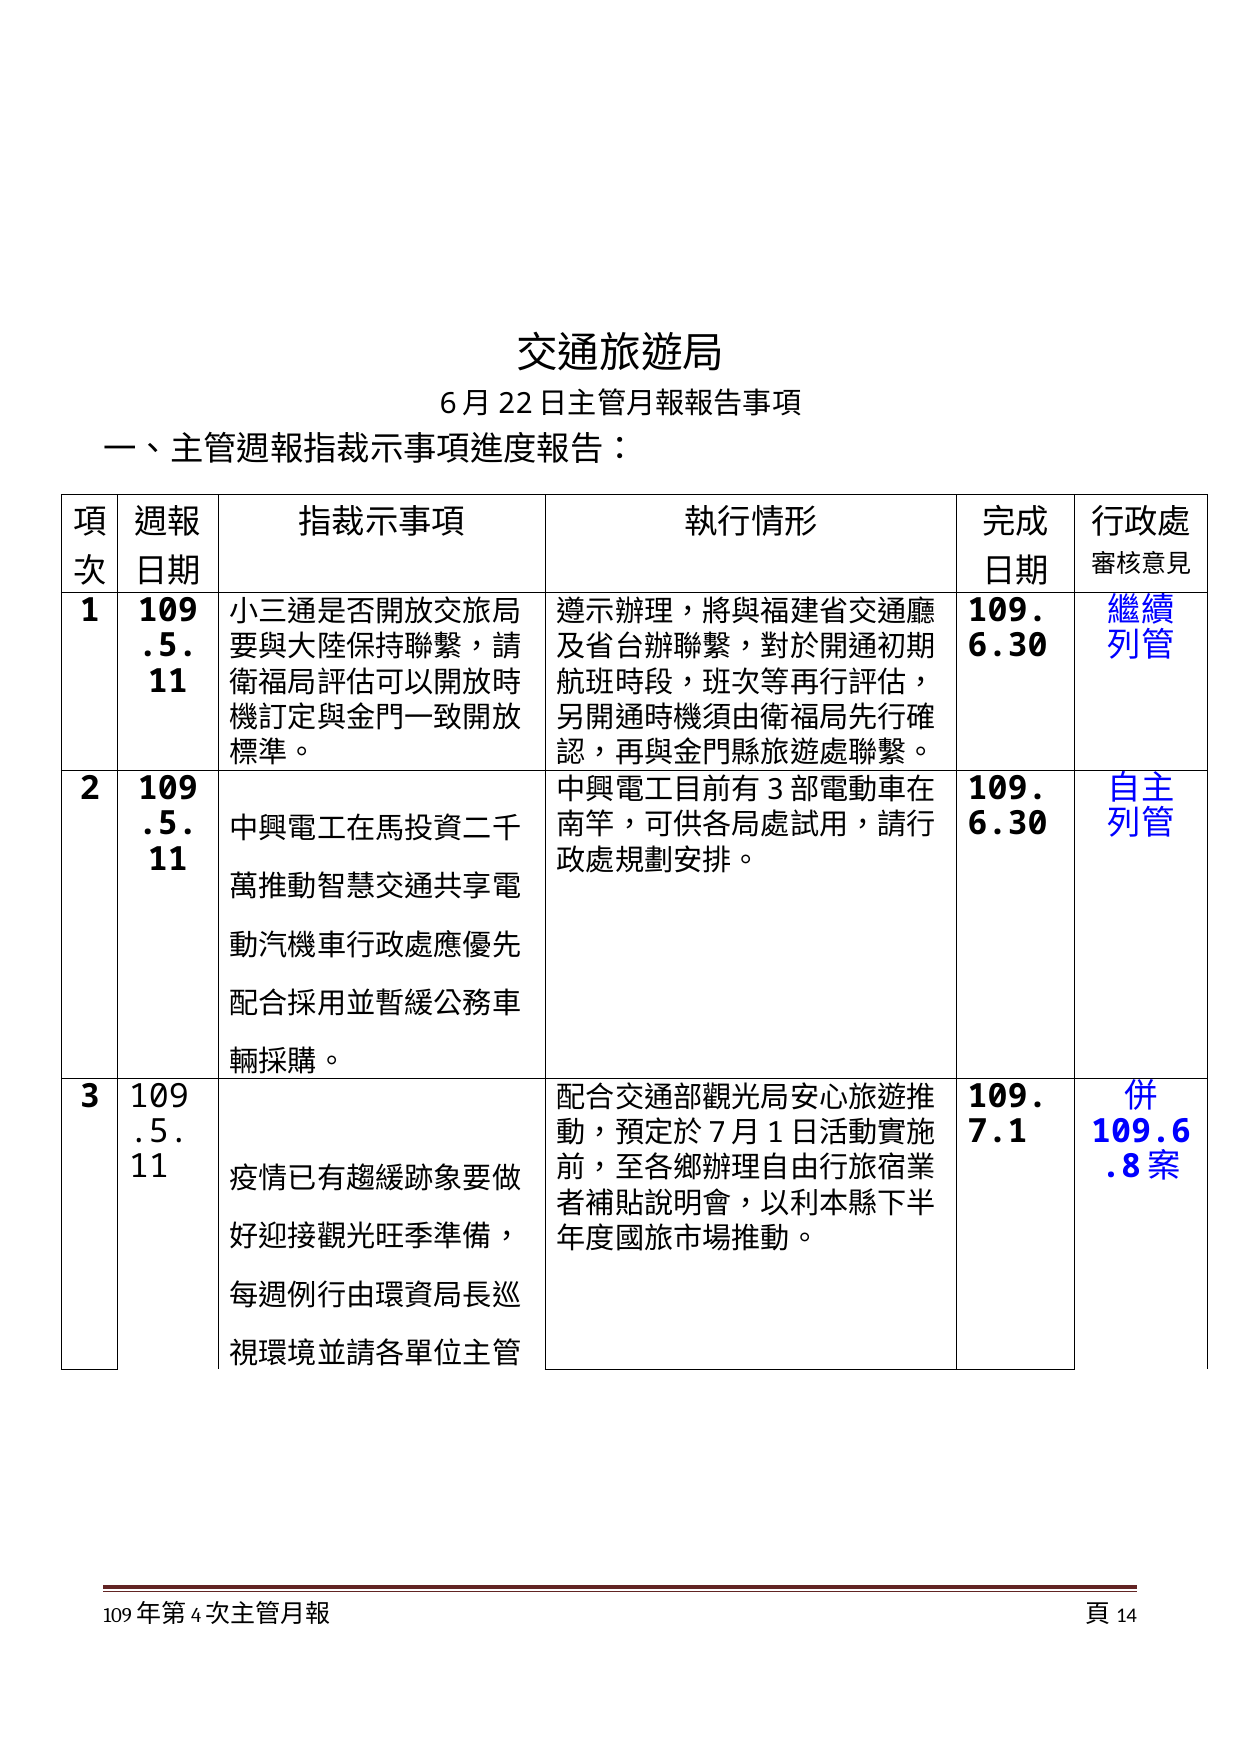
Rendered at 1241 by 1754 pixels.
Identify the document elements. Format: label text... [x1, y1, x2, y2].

table_cell 併109.6.8案 [1075, 1079, 1207, 1369]
table_cell 109.5.11 [118, 771, 218, 1078]
table_cell 109.5.11 [118, 593, 218, 770]
table_cell 遵示辦理，將與福建省交通廳及省台辦聯繫，對於開通初期航班時段，班次等再行評估，另開通時機須由衛福局先行確認，再與金門縣旅遊處聯繫。 [546, 593, 956, 770]
text 交通旅遊局 [103, 319, 1137, 379]
table_cell 2 [62, 771, 117, 1078]
table_header 執行情形 [546, 495, 956, 592]
table_header 行政處 審核意見 [1075, 495, 1207, 592]
table_cell 109.5.11 [118, 1079, 218, 1369]
table_cell 1 [62, 593, 117, 770]
table_header 週報日期 [118, 495, 218, 592]
text 一、主管週報指裁示事項進度報告： [103, 422, 1137, 470]
table_header 項次 [62, 495, 117, 592]
table_header 指裁示事項 [219, 495, 545, 592]
table_cell 中興電工目前有3部電動車在南竿，可供各局處試用，請行政處規劃安排。 [546, 771, 956, 1078]
table_cell 109. 6.30 [957, 771, 1074, 1078]
table_cell 自主 列管 [1075, 771, 1207, 1078]
table_cell 109. 7.1 [957, 1079, 1074, 1369]
text 6月22日主管月報報告事項 [103, 379, 1137, 422]
table_cell 3 [62, 1079, 117, 1369]
table_cell 配合交通部觀光局安心旅遊推動，預定於7月1日活動實施前，至各鄉辦理自由行旅宿業者補貼說明會，以利本縣下半年度國旅市場推動。 [546, 1079, 956, 1369]
table_header 完成 日期 [957, 495, 1074, 592]
table_cell 小三通是否開放交旅局要與大陸保持聯繫，請衛福局評估可以開放時機訂定與金門一致開放標準。 [219, 593, 545, 770]
table_cell 繼續 列管 [1075, 593, 1207, 770]
table_cell 疫情已有趨緩跡象要做好迎接觀光旺季準備，每週例行由環資局長巡視環境並請各單位主管 [219, 1079, 545, 1369]
table_cell 109. 6.30 [957, 593, 1074, 770]
table_cell 中興電工在馬投資二千萬推動智慧交通共享電動汽機車行政處應優先配合採用並暫緩公務車輛採購。 [219, 771, 545, 1078]
